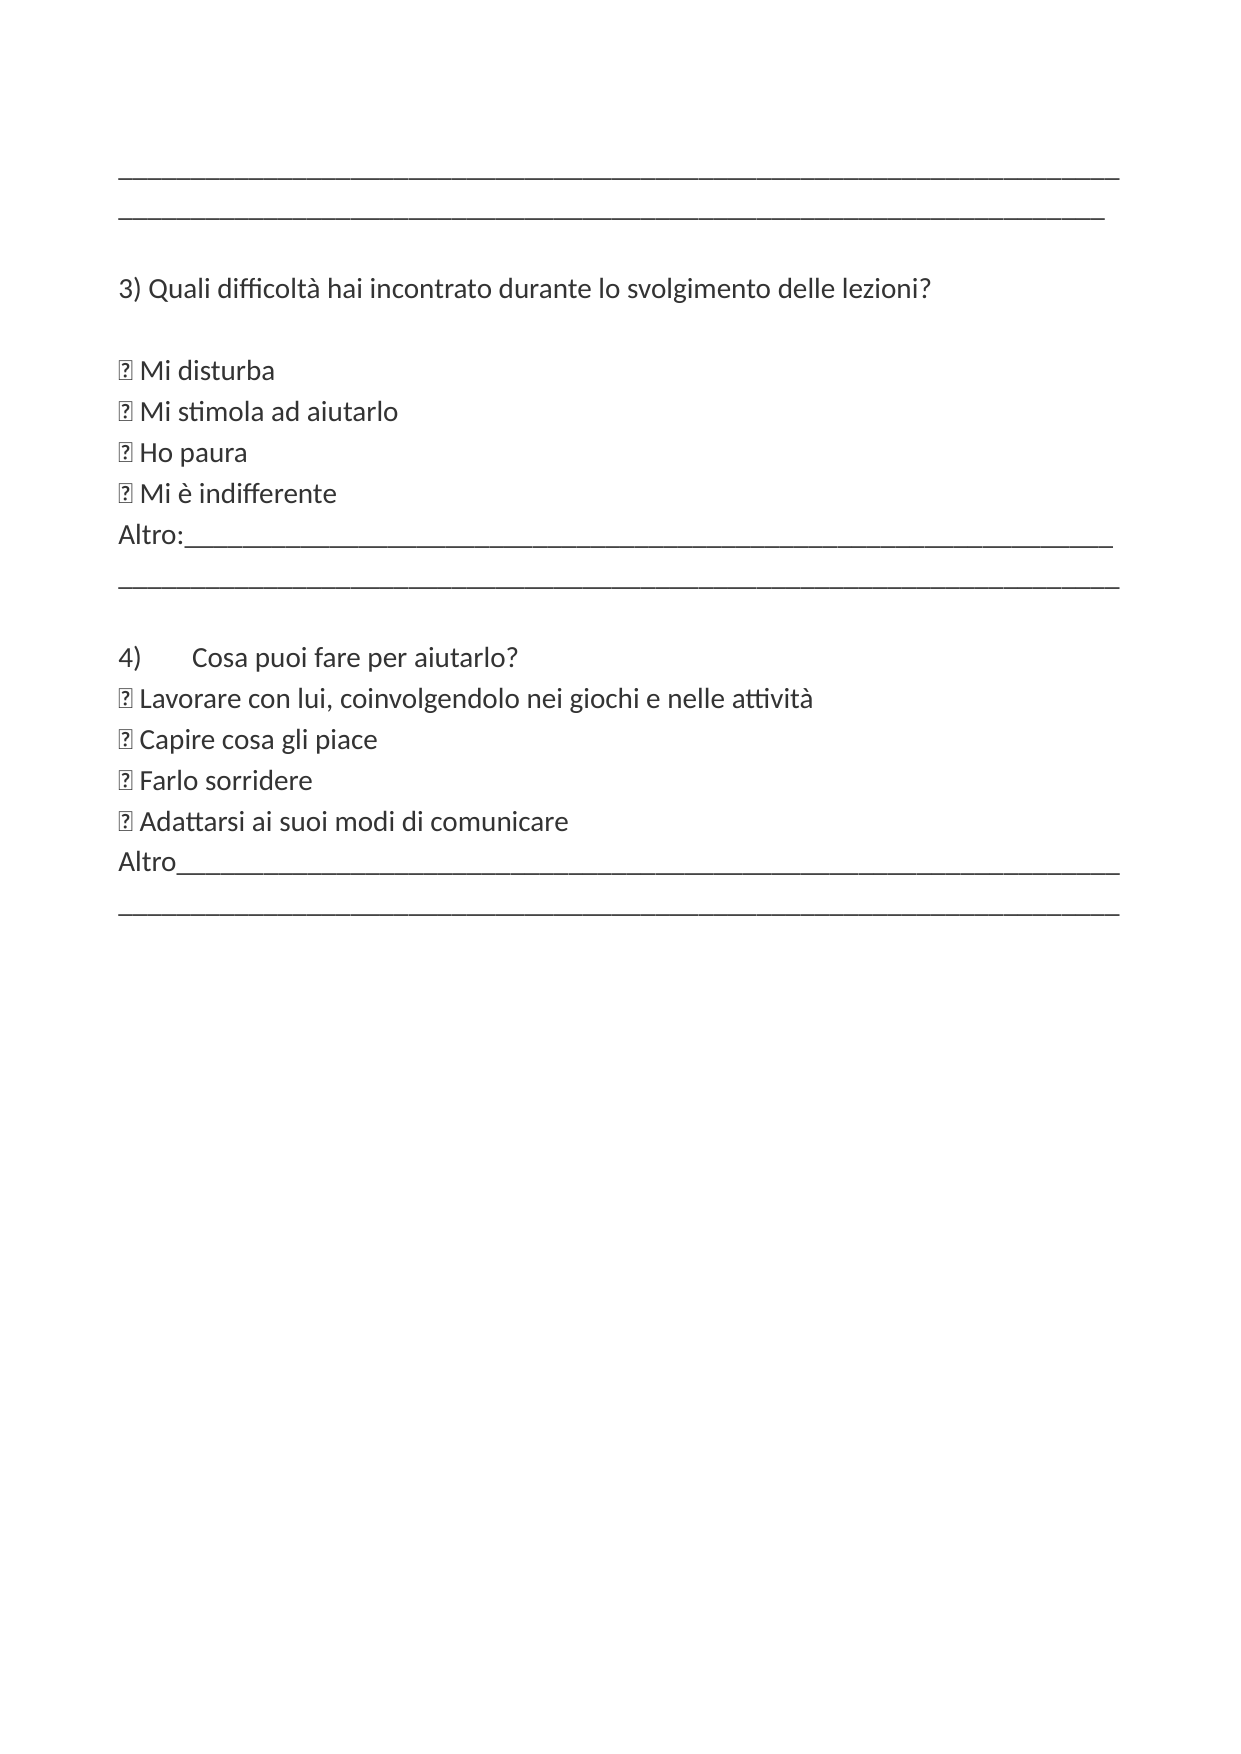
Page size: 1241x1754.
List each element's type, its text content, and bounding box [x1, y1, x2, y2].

text  Mi è indifferente [118, 475, 1122, 511]
text  Capire cosa gli piace [118, 721, 1122, 756]
text  Mi disturba [118, 352, 1122, 388]
text _________________________________________________________________________________________________________________________________________ [118, 148, 1122, 224]
text  Ho paura [118, 434, 1122, 470]
text  Farlo sorridere [118, 762, 1122, 797]
text 4) Cosa puoi fare per aiutarlo? [118, 639, 1122, 674]
text Altro______________________________________________________________________________________________________________________________________ [118, 843, 1122, 920]
text 3) Quali difficoltà hai incontrato durante lo svolgimento delle lezioni? [118, 270, 1122, 306]
text Altro:_____________________________________________________________________________________________________________________________________ [118, 516, 1122, 593]
text  Mi stimola ad aiutarlo [118, 393, 1122, 429]
text  Adattarsi ai suoi modi di comunicare [118, 803, 1122, 838]
text  Lavorare con lui, coinvolgendolo nei giochi e nelle attività [118, 680, 1122, 715]
